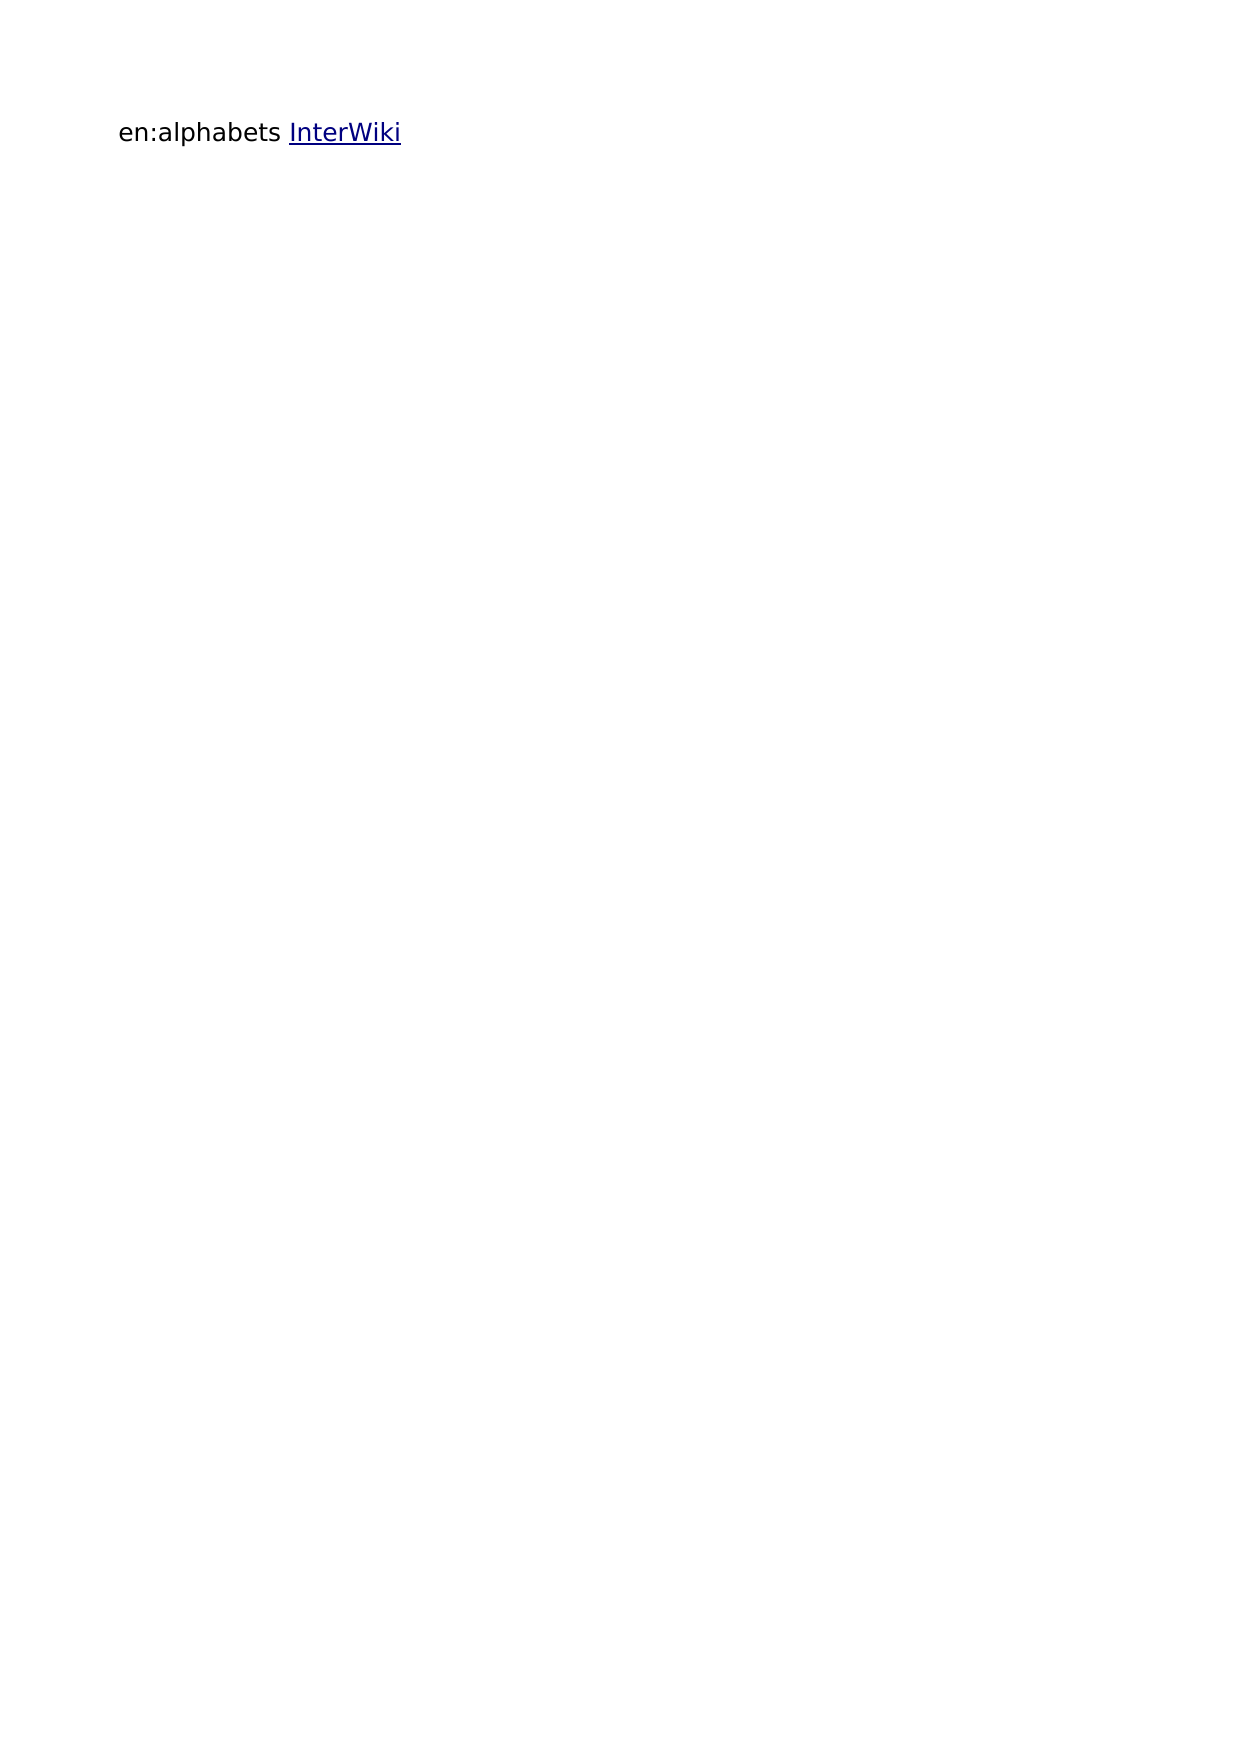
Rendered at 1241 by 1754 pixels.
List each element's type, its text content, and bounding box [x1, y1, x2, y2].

text en:alphabets InterWiki [118, 118, 1122, 147]
